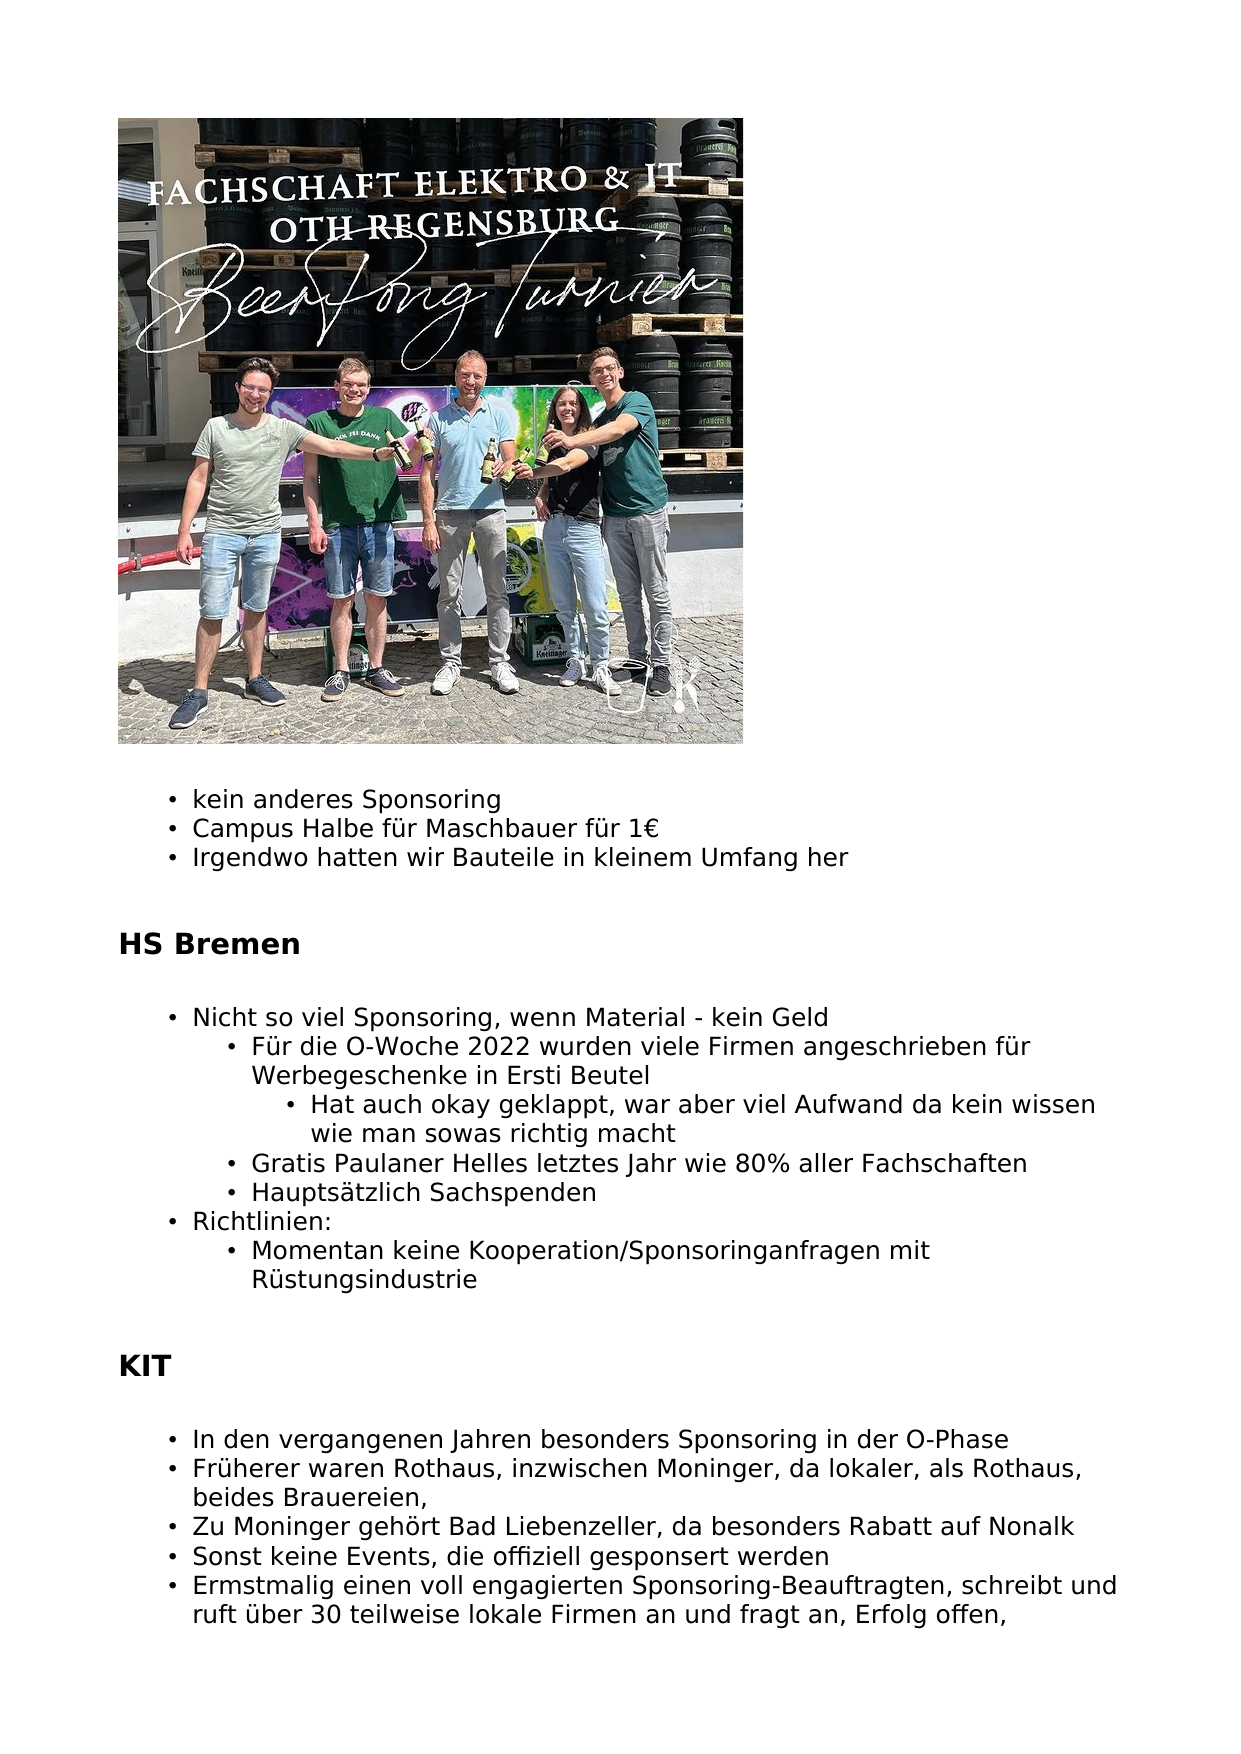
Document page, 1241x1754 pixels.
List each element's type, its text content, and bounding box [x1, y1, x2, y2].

list Zu Moninger gehört Bad Liebenzeller, da besonders Rabatt auf Nonalk [177, 1513, 1122, 1542]
list Sonst keine Events, die offiziell gesponsert werden [177, 1542, 1122, 1571]
subtitle KIT [118, 1349, 1122, 1383]
list Für die O-Woche 2022 wurden viele Firmen angeschrieben für Werbegeschenke in Ersti Beutel [236, 1032, 1122, 1091]
list Richtlinien: [177, 1207, 1122, 1236]
list Gratis Paulaner Helles letztes Jahr wie 80% aller Fachschaften [236, 1149, 1122, 1178]
list Nicht so viel Sponsoring, wenn Material - kein Geld [177, 1003, 1122, 1032]
list Ermstmalig einen voll engagierten Sponsoring-Beauftragten, schreibt und ruft über 30 teilweise lokale Firmen an und fragt an, Erfolg offen, [177, 1571, 1122, 1629]
list Früherer waren Rothaus, inzwischen Moninger, da lokaler, als Rothaus, beides Brauereien, [177, 1454, 1122, 1513]
list Campus Halbe für Maschbauer für 1€ [177, 814, 1122, 843]
list In den vergangenen Jahren besonders Sponsoring in der O-Phase [177, 1425, 1122, 1454]
list kein anderes Sponsoring [177, 785, 1122, 814]
subtitle HS Bremen [118, 927, 1122, 961]
list Hat auch okay geklappt, war aber viel Aufwand da kein wissen wie man sowas richtig macht [295, 1091, 1122, 1149]
list Hauptsätzlich Sachspenden [236, 1178, 1122, 1207]
list Momentan keine Kooperation/Sponsoringanfragen mit Rüstungsindustrie [236, 1236, 1122, 1295]
picture [118, 118, 744, 744]
list Irgendwo hatten wir Bauteile in kleinem Umfang her [177, 843, 1122, 873]
